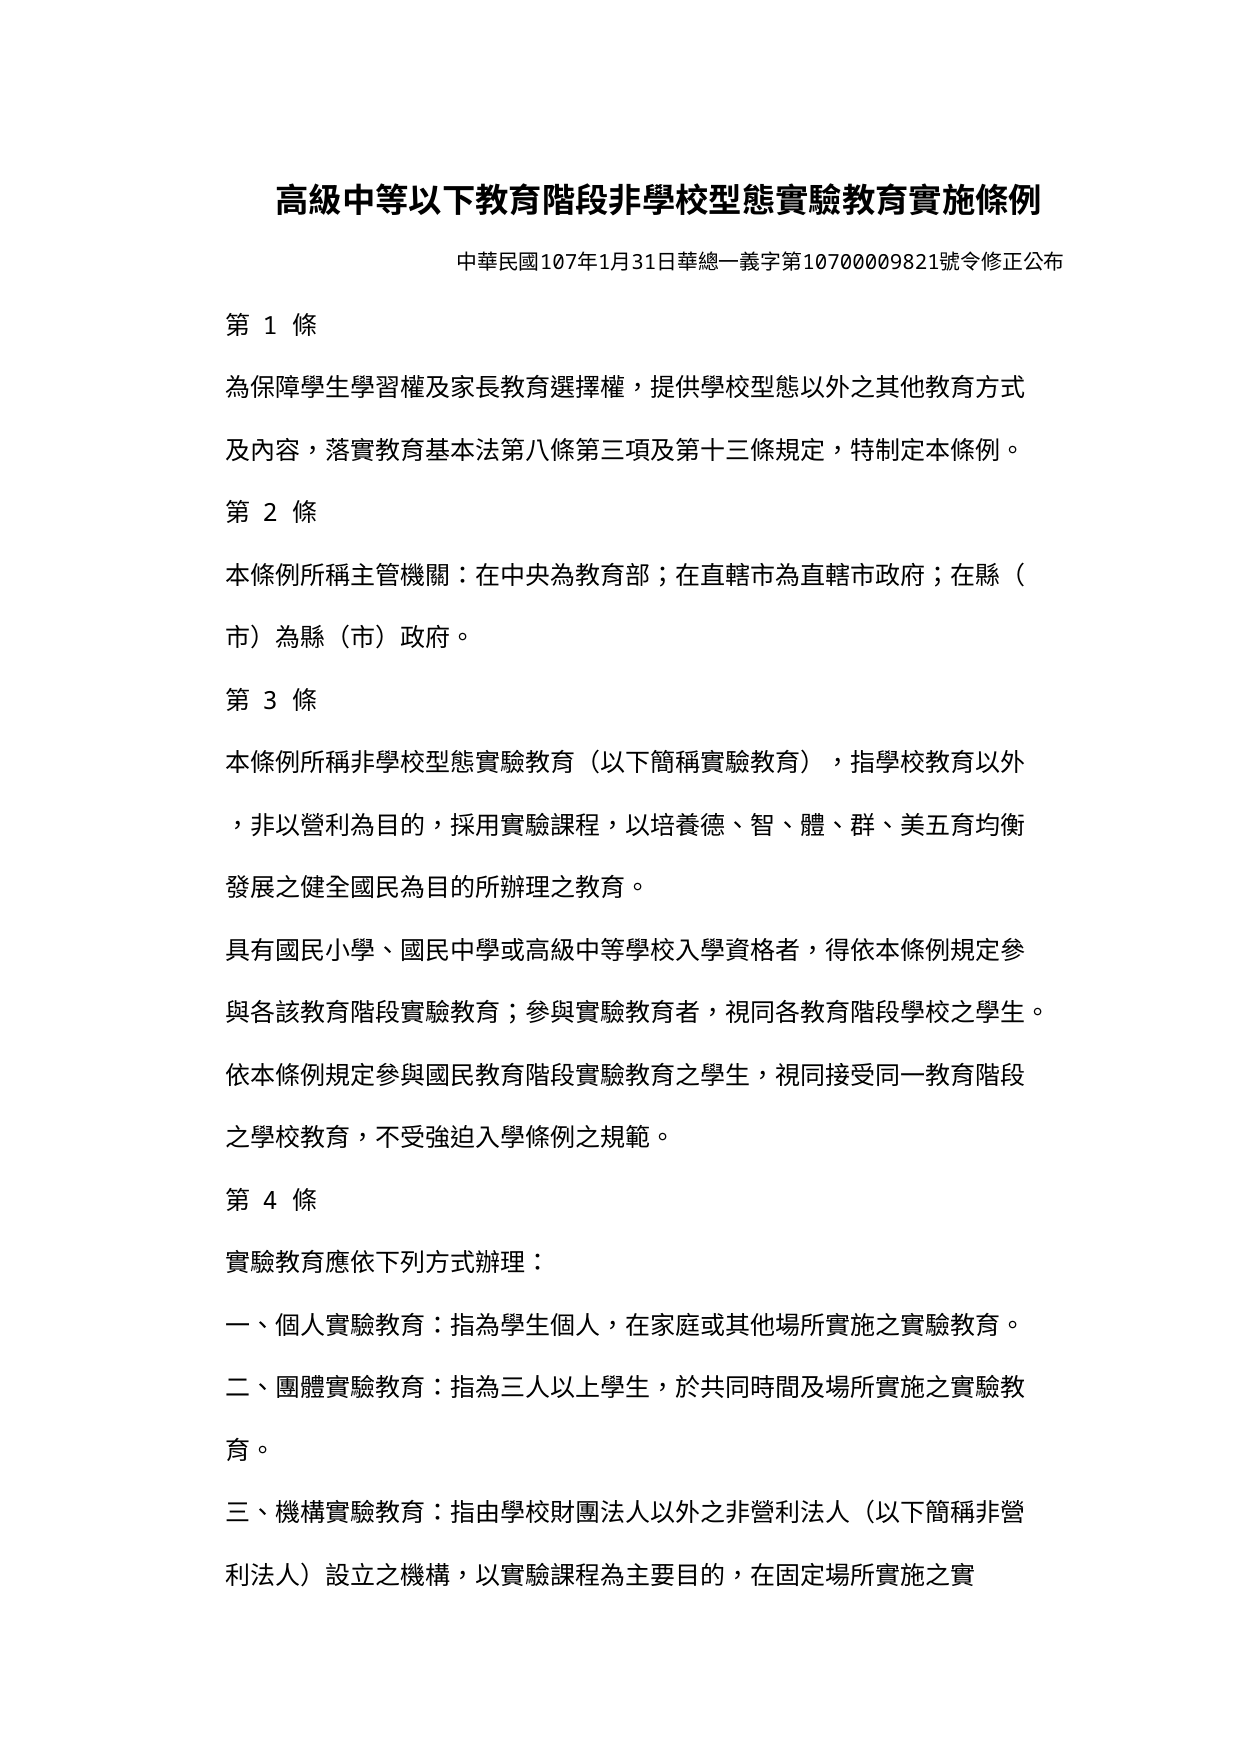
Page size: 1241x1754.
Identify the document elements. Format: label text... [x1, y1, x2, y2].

text 市）為縣（市）政府。 [75, 594, 1165, 657]
text 本條例所稱非學校型態實驗教育（以下簡稱實驗教育），指學校教育以外 [75, 719, 1165, 782]
text 育。 [75, 1407, 1165, 1469]
text 之學校教育，不受強迫入學條例之規範。 [75, 1094, 1165, 1157]
text 依本條例規定參與國民教育階段實驗教育之學生，視同接受同一教育階段 [75, 1032, 1165, 1094]
text 具有國民小學、國民中學或高級中等學校入學資格者，得依本條例規定參 [75, 907, 1165, 969]
text 實驗教育應依下列方式辦理： [75, 1219, 1165, 1282]
text 高級中等以下教育階段非學校型態實驗教育實施條例 [75, 157, 1165, 219]
text ，非以營利為目的，採用實驗課程，以培養德、智、體、群、美五育均衡 [75, 782, 1165, 844]
text 與各該教育階段實驗教育；參與實驗教育者，視同各教育階段學校之學生。 [75, 969, 1165, 1032]
text 及內容，落實教育基本法第八條第三項及第十三條規定，特制定本條例。 [75, 407, 1165, 469]
text 三、機構實驗教育：指由學校財團法人以外之非營利法人（以下簡稱非營 [75, 1469, 1165, 1532]
text 第 1 條 [75, 282, 1165, 344]
text 本條例所稱主管機關：在中央為教育部；在直轄市為直轄市政府；在縣（ [75, 532, 1165, 594]
text 發展之健全國民為目的所辦理之教育。 [75, 844, 1165, 907]
text 為保障學生學習權及家長教育選擇權，提供學校型態以外之其他教育方式 [75, 344, 1165, 407]
text 中華民國107年1月31日華總一義字第10700009821號令修正公布 [331, 219, 1165, 282]
text 第 4 條 [75, 1157, 1165, 1219]
text 一、個人實驗教育：指為學生個人，在家庭或其他場所實施之實驗教育。 [75, 1282, 1165, 1344]
text 利法人）設立之機構，以實驗課程為主要目的，在固定場所實施之實 [75, 1532, 1165, 1594]
text 二、團體實驗教育：指為三人以上學生，於共同時間及場所實施之實驗教 [75, 1344, 1165, 1407]
text 第 3 條 [75, 657, 1165, 719]
text 第 2 條 [75, 469, 1165, 532]
